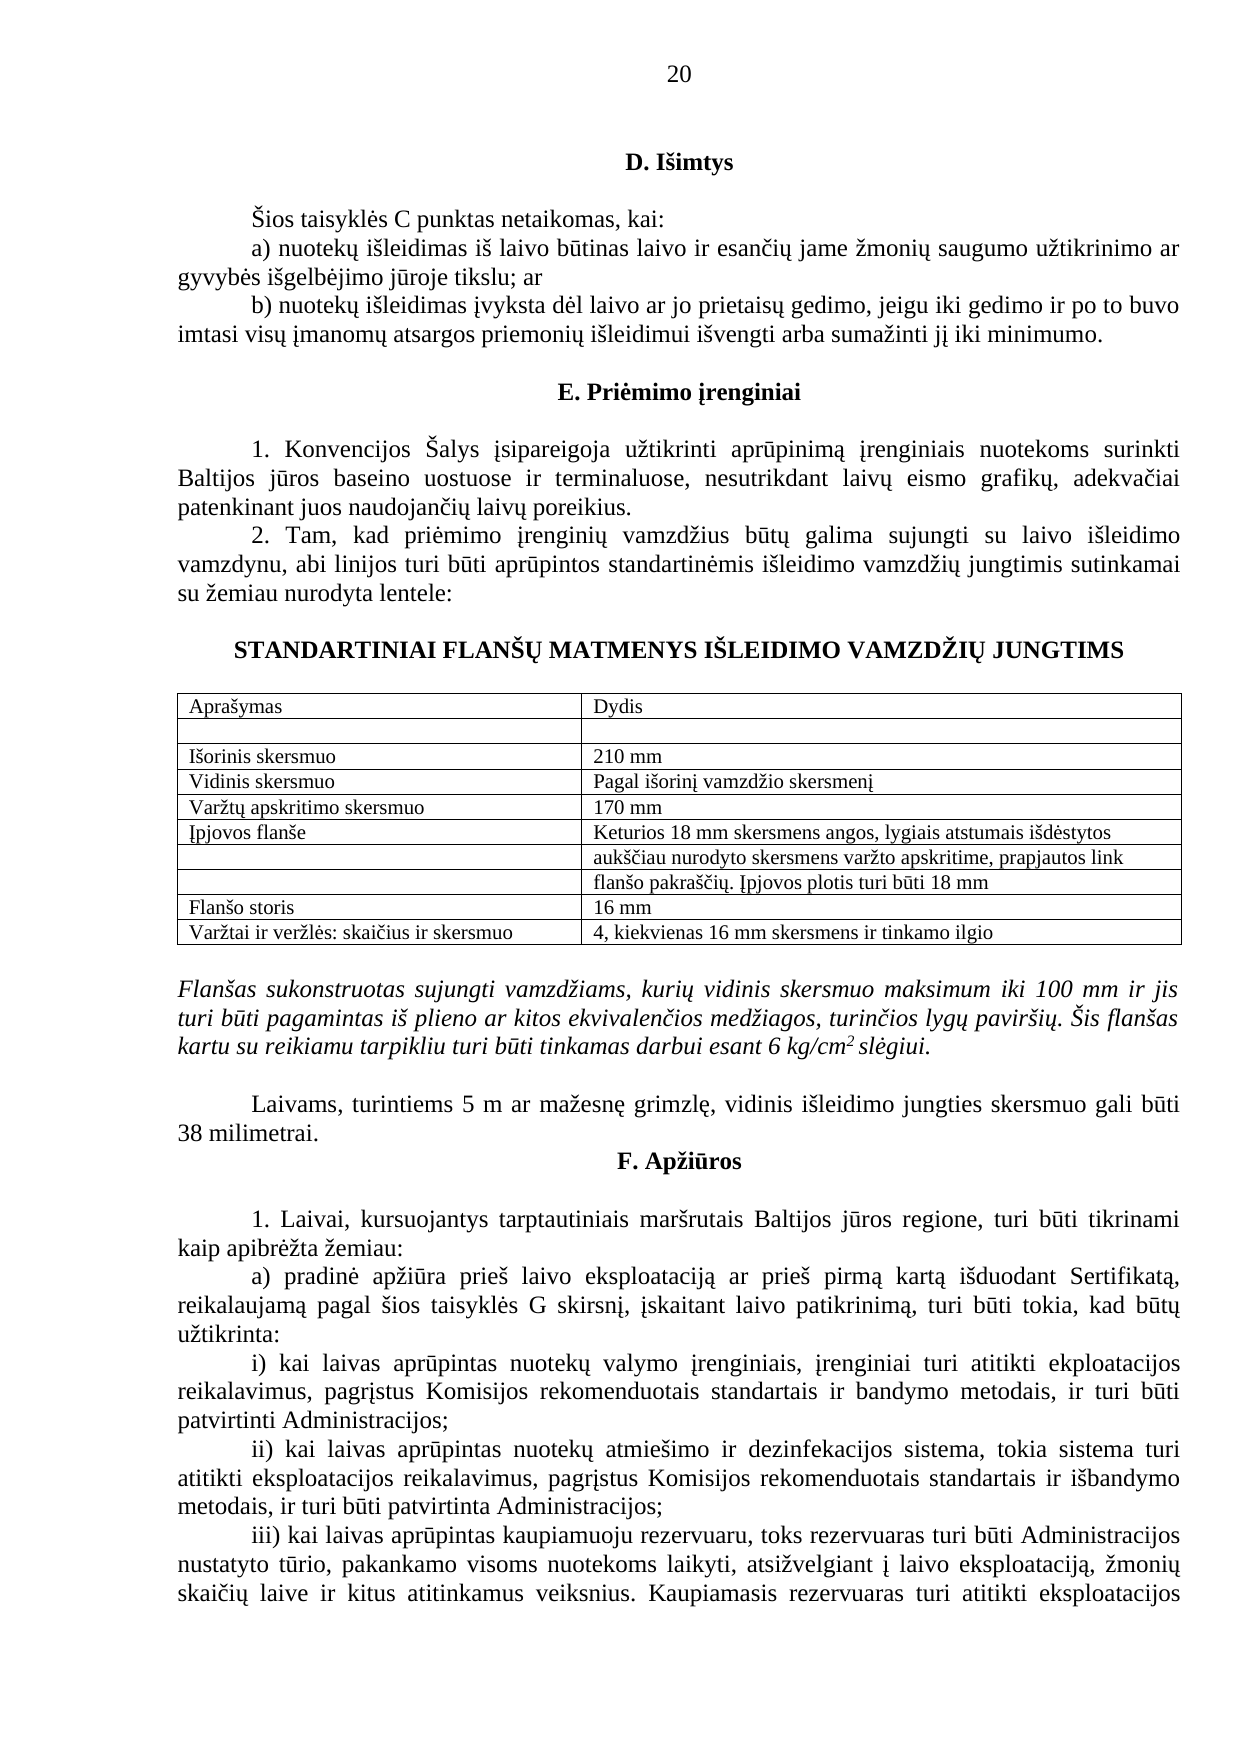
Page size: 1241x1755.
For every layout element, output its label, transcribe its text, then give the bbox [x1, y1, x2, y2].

text ii) kai laivas aprūpintas nuotekų atmiešimo ir dezinfekacijos sistema, tokia sistema turi atitikti eksploatacijos reikalavimus, pagrįstus Komisijos rekomenduotais standartais ir išbandymo metodais, ir turi būti patvirtinta Administracijos; [177, 1434, 1181, 1520]
text STANDARTINIAI FLANŠŲ MATMENYS IŠLEIDIMO VAMZDŽIŲ JUNGTIMS [177, 636, 1181, 664]
table_cell Įpjovos flanše [178, 820, 581, 844]
table_cell 16 mm [582, 895, 1181, 919]
text 2. Tam, kad priėmimo įrenginių vamzdžius būtų galima sujungti su laivo išleidimo vamzdynu, abi linijos turi būti aprūpintos standartinėmis išleidimo vamzdžių jungtimis sutinkamai su žemiau nurodyta lentele: [177, 521, 1181, 607]
text iii) kai laivas aprūpintas kaupiamuoju rezervuaru, toks rezervuaras turi būti Administracijos nustatyto tūrio, pakankamo visoms nuotekoms laikyti, atsižvelgiant į laivo eksploataciją, žmonių skaičių laive ir kitus atitinkamus veiksnius. Kaupiamasis rezervuaras turi atitikti eksploatacijos [177, 1520, 1181, 1606]
table_cell Varžtų apskritimo skersmuo [178, 795, 581, 819]
text a) pradinė apžiūra prieš laivo eksploataciją ar prieš pirmą kartą išduodant Sertifikatą, reikalaujamą pagal šios taisyklės G skirsnį, įskaitant laivo patikrinimą, turi būti tokia, kad būtų užtikrinta: [177, 1261, 1181, 1348]
table_cell Išorinis skersmuo [178, 744, 581, 768]
text E. Priėmimo įrenginiai [177, 377, 1181, 406]
table_cell aukščiau nurodyto skersmens varžto apskritime, prapjautos link [582, 845, 1181, 869]
table_cell Flanšo storis [178, 895, 581, 919]
table_cell [582, 719, 1181, 743]
text b) nuotekų išleidimas įvyksta dėl laivo ar jo prietaisų gedimo, jeigu iki gedimo ir po to buvo imtasi visų įmanomų atsargos priemonių išleidimui išvengti arba sumažinti jį iki minimumo. [177, 291, 1181, 348]
table_header Dydis [582, 694, 1181, 718]
table_cell Pagal išorinį vamzdžio skersmenį [582, 770, 1181, 793]
table_cell 170 mm [582, 795, 1181, 819]
text Šios taisyklės C punktas netaikomas, kai: [177, 204, 1181, 233]
table_cell [178, 719, 581, 743]
table_cell 210 mm [582, 744, 1181, 768]
text i) kai laivas aprūpintas nuotekų valymo įrenginiais, įrenginiai turi atitikti ekploatacijos reikalavimus, pagrįstus Komisijos rekomenduotais standartais ir bandymo metodais, ir turi būti patvirtinti Administracijos; [177, 1348, 1181, 1434]
text D. Išimtys [177, 147, 1181, 176]
text Flanšas sukonstruotas sujungti vamzdžiams, kurių vidinis skersmuo maksimum iki 100 mm ir jis turi būti pagamintas iš plieno ar kitos ekvivalenčios medžiagos, turinčios lygų paviršių. Šis flanšas kartu su reikiamu tarpikliu turi būti tinkamas darbui esant 6 kg/cm2 slėgiui. [177, 974, 1181, 1060]
text a) nuotekų išleidimas iš laivo būtinas laivo ir esančių jame žmonių saugumo užtikrinimo ar gyvybės išgelbėjimo jūroje tikslu; ar [177, 233, 1181, 291]
table_cell 4, kiekvienas 16 mm skersmens ir tinkamo ilgio [582, 920, 1181, 944]
table_cell flanšo pakraščių. Įpjovos plotis turi būti 18 mm [582, 870, 1181, 894]
table_cell Varžtai ir veržlės: skaičius ir skersmuo [178, 920, 581, 944]
text Laivams, turintiems 5 m ar mažesnę grimzlę, vidinis išleidimo jungties skersmuo gali būti 38 milimetrai. [177, 1089, 1181, 1146]
table_cell Keturios 18 mm skersmens angos, lygiais atstumais išdėstytos [582, 820, 1181, 844]
table_cell [178, 870, 581, 894]
table_cell Vidinis skersmuo [178, 770, 581, 793]
text 1. Laivai, kursuojantys tarptautiniais maršrutais Baltijos jūros regione, turi būti tikrinami kaip apibrėžta žemiau: [177, 1204, 1181, 1261]
text F. Apžiūros [177, 1146, 1181, 1175]
table_cell [178, 845, 581, 869]
text 1. Konvencijos Šalys įsipareigoja užtikrinti aprūpinimą įrenginiais nuotekoms surinkti Baltijos jūros baseino uostuose ir terminaluose, nesutrikdant laivų eismo grafikų, adekvačiai patenkinant juos naudojančių laivų poreikius. [177, 434, 1181, 521]
table_header Aprašymas [178, 694, 581, 718]
